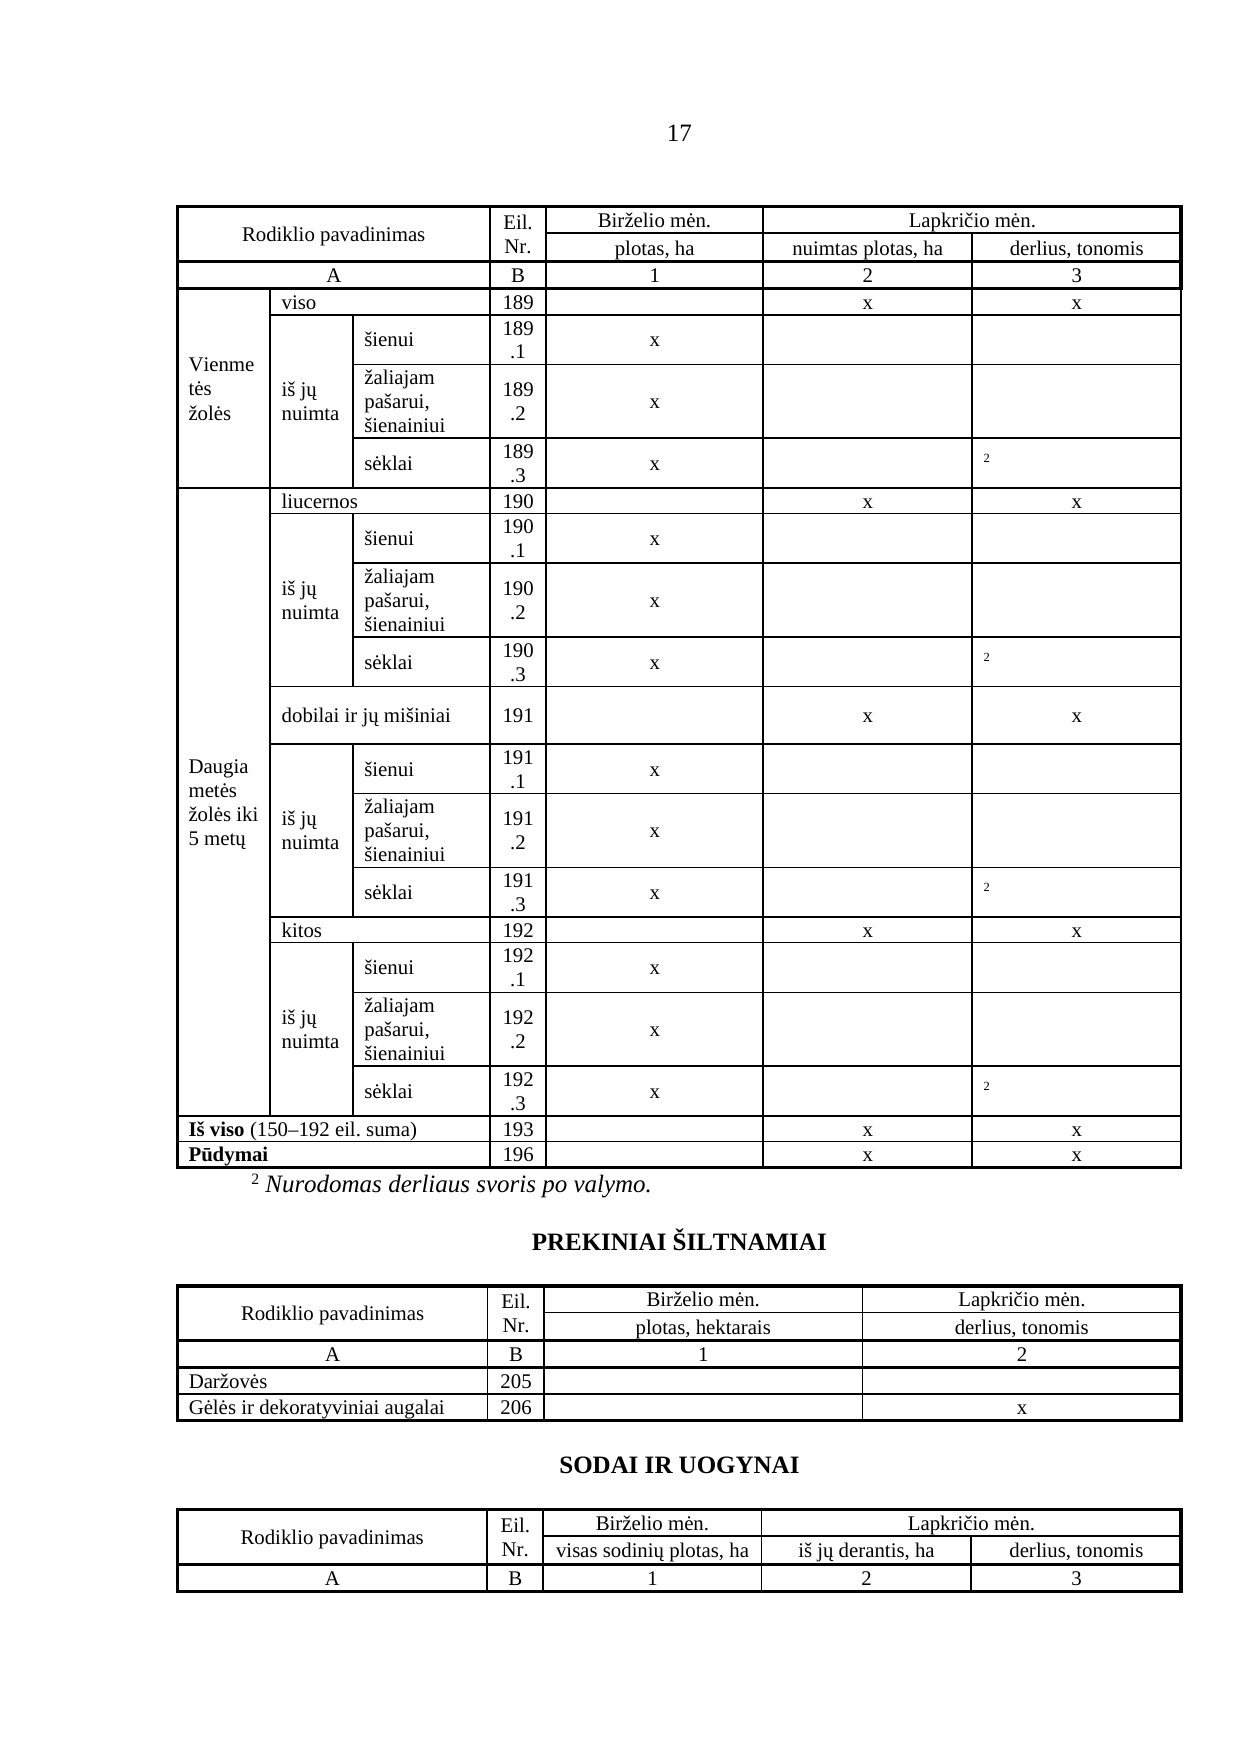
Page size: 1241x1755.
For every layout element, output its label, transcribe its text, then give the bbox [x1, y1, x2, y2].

table_cell plotas, ha [547, 234, 762, 259]
table_cell Gėlės ir dekoratyviniai augalai [179, 1395, 487, 1419]
table_cell 189 [491, 290, 545, 314]
table_header Rodiklio pavadinimas [179, 1288, 487, 1339]
table_header Birželio mėn. [547, 208, 762, 232]
table_cell derlius, tonomis [972, 1537, 1179, 1562]
table_header Eil. Nr. [491, 208, 545, 259]
table_cell 190 [491, 489, 545, 513]
table_cell [973, 316, 1180, 363]
table_cell x [973, 489, 1180, 513]
table_cell x [547, 1067, 762, 1115]
table_cell sėklai [354, 439, 489, 487]
table_cell [973, 993, 1180, 1065]
table_cell x [973, 290, 1180, 314]
table_cell dobilai ir jų mišiniai [271, 687, 489, 743]
table_cell 192.1 [491, 943, 545, 991]
table_cell žaliajam pašarui, šienainiui [354, 993, 489, 1065]
table_cell x [547, 943, 762, 991]
table_cell 190.1 [491, 514, 545, 562]
table_cell 190.2 [491, 564, 545, 636]
table_cell 192.2 [491, 993, 545, 1065]
table_cell šienui [354, 316, 489, 363]
table_cell 196 [491, 1142, 545, 1166]
table_cell iš jų derantis, ha [762, 1537, 970, 1562]
table_cell [547, 489, 762, 513]
table_cell 205 [488, 1369, 543, 1393]
table_cell 1 [545, 1342, 862, 1366]
table_cell 2 [973, 1067, 1180, 1115]
table_header Eil. Nr. [488, 1288, 543, 1339]
table_cell x [547, 993, 762, 1065]
table_header Lapkričio mėn. [863, 1288, 1179, 1311]
table_cell 189.2 [491, 365, 545, 437]
table_cell sėklai [354, 638, 489, 686]
table_cell Pūdymai [179, 1142, 489, 1166]
table_cell visas sodinių plotas, ha [544, 1537, 761, 1562]
table_cell x [764, 1142, 971, 1166]
table_cell 192 [491, 918, 545, 942]
table_cell 190.3 [491, 638, 545, 686]
table_header Lapkričio mėn. [762, 1511, 1179, 1535]
table_cell [547, 687, 762, 743]
table_cell [764, 993, 971, 1065]
table_cell x [547, 794, 762, 866]
table_cell 192.3 [491, 1067, 545, 1115]
table_cell [764, 868, 971, 916]
table_cell x [764, 687, 971, 743]
table_cell žaliajam pašarui, šienainiui [354, 365, 489, 437]
table_cell Daugiametės žolės iki 5 metų [179, 489, 269, 1115]
table_cell 191.2 [491, 794, 545, 866]
table_cell derlius, tonomis [973, 234, 1179, 259]
table_cell iš jų nuimta [271, 514, 352, 686]
table_cell x [973, 687, 1180, 743]
table_cell šienui [354, 514, 489, 562]
table_cell Daržovės [179, 1369, 487, 1393]
table_cell [764, 1067, 971, 1115]
table_cell x [547, 868, 762, 916]
table_cell 1 [544, 1566, 761, 1589]
table_cell x [547, 638, 762, 686]
table_cell x [863, 1395, 1179, 1419]
table_cell Iš viso (150–192 eil. suma) [179, 1117, 489, 1141]
table_cell derlius, tonomis [863, 1313, 1179, 1339]
table_header Lapkričio mėn. [764, 208, 1179, 232]
table_cell žaliajam pašarui, šienainiui [354, 794, 489, 866]
text 2 Nurodomas derliaus svoris po valymo. [177, 1169, 1181, 1198]
table_cell 2 [762, 1566, 970, 1589]
table_cell x [973, 918, 1180, 942]
table_cell [764, 745, 971, 793]
table_cell [973, 564, 1180, 636]
table_cell [863, 1369, 1179, 1393]
table_cell x [764, 918, 971, 942]
table_cell sėklai [354, 1067, 489, 1115]
table_cell [547, 918, 762, 942]
table_cell [764, 794, 971, 866]
table_cell 2 [973, 439, 1180, 487]
table_cell [764, 943, 971, 991]
table_cell x [547, 439, 762, 487]
table_cell x [547, 564, 762, 636]
table_cell [764, 365, 971, 437]
table_cell iš jų nuimta [271, 943, 352, 1115]
table_cell B [491, 263, 545, 287]
table_cell x [764, 489, 971, 513]
table_cell plotas, hektarais [545, 1313, 862, 1339]
table_cell x [973, 1117, 1180, 1141]
table_cell x [547, 514, 762, 562]
table_cell šienui [354, 943, 489, 991]
table_cell [764, 316, 971, 363]
table_cell 189.3 [491, 439, 545, 487]
table_cell [973, 943, 1180, 991]
table_cell A [179, 1566, 486, 1589]
text SODAI IR UOGYNAI [177, 1451, 1181, 1479]
table_header Birželio mėn. [544, 1511, 761, 1535]
table_cell [973, 745, 1180, 793]
table_cell [764, 638, 971, 686]
table_cell 2 [863, 1342, 1179, 1366]
table_cell iš jų nuimta [271, 316, 352, 487]
table_cell 191 [491, 687, 545, 743]
table_cell 2 [973, 638, 1180, 686]
table_cell [973, 365, 1180, 437]
table_cell [764, 439, 971, 487]
table_cell B [488, 1566, 542, 1589]
table_cell x [547, 745, 762, 793]
table_cell 2 [764, 263, 971, 287]
table_cell x [764, 1117, 971, 1141]
table_header Rodiklio pavadinimas [179, 1511, 486, 1562]
table_cell sėklai [354, 868, 489, 916]
text PREKINIAI ŠILTNAMIAI [177, 1227, 1181, 1256]
table_header Birželio mėn. [545, 1288, 862, 1311]
table_cell liucernos [271, 489, 489, 513]
table_cell 191.3 [491, 868, 545, 916]
table_cell 193 [491, 1117, 545, 1141]
table_header Rodiklio pavadinimas [179, 208, 489, 259]
table_cell [973, 514, 1180, 562]
table_cell 191.1 [491, 745, 545, 793]
table_cell 3 [972, 1566, 1179, 1589]
table_cell žaliajam pašarui, šienainiui [354, 564, 489, 636]
table_cell A [179, 263, 489, 287]
table_cell 189.1 [491, 316, 545, 363]
table_cell nuimtas plotas, ha [764, 234, 971, 259]
table_cell 1 [547, 263, 762, 287]
table_cell x [547, 365, 762, 437]
table_cell x [547, 316, 762, 363]
table_cell 3 [973, 263, 1179, 287]
table_cell [547, 1117, 762, 1141]
table_cell x [764, 290, 971, 314]
table_cell kitos [271, 918, 489, 942]
table_cell x [973, 1142, 1180, 1166]
table_cell [545, 1395, 862, 1419]
table_cell A [179, 1342, 487, 1366]
table_cell [547, 1142, 762, 1166]
table_cell šienui [354, 745, 489, 793]
table_cell 2 [973, 868, 1180, 916]
table_cell [545, 1369, 862, 1393]
table_cell B [488, 1342, 543, 1366]
table_cell [764, 514, 971, 562]
table_header Eil. Nr. [488, 1511, 542, 1562]
table_cell [764, 564, 971, 636]
table_cell [973, 794, 1180, 866]
table_cell iš jų nuimta [271, 745, 352, 916]
table_cell [547, 290, 762, 314]
table_cell Vienmetės žolės [179, 290, 269, 487]
table_cell 206 [488, 1395, 543, 1419]
table_cell viso [271, 290, 489, 314]
